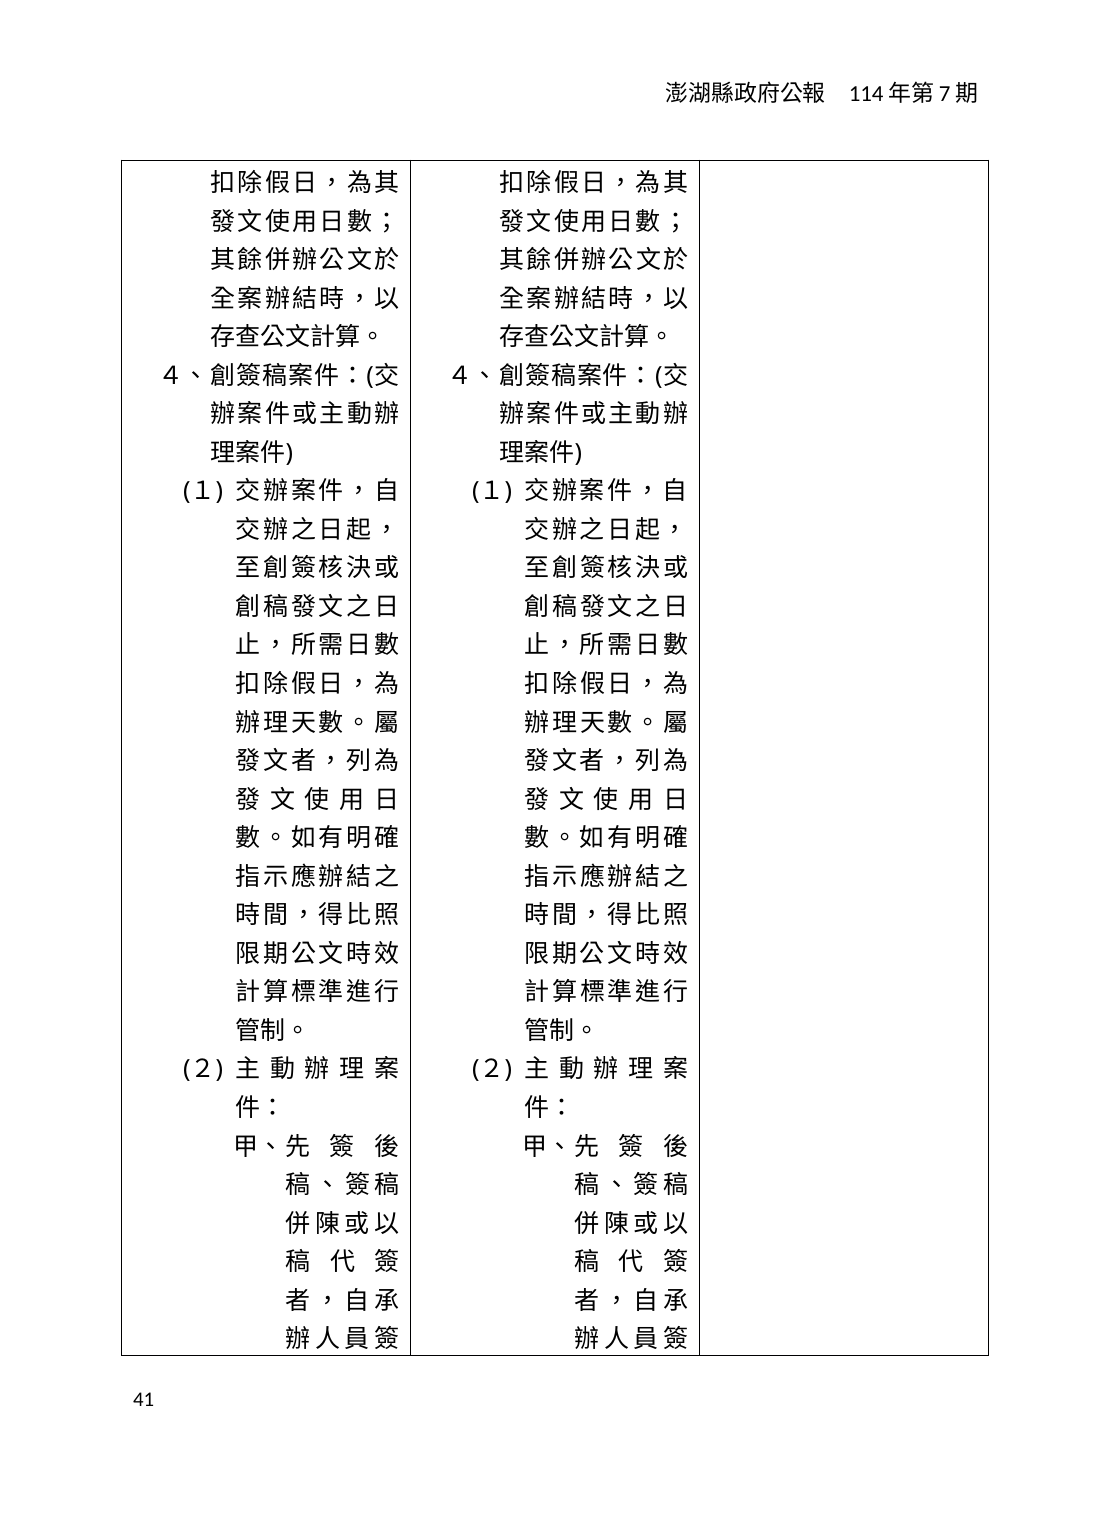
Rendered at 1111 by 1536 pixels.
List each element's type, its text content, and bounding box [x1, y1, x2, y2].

table_cell 扣除假日，為其發文使用日數；其餘併辦公文於全案辦結時，以存查公文計算。 ４、 創簽稿案件：(交辦案件或主動辦理案件) (１) 交辦案件，自交辦之日起，至創簽核決或創稿發文之日止，所需日數扣除假日，為辦理天數。屬發文者，列為發文使用日數。如有明確指示應辦結之時間，得比照限期公文時效計算標準進行管制。 (２) 主動辦理案件： 甲、 先簽後稿、簽稿併陳或以稿代簽者，自承辦人員簽 [122, 161, 410, 1355]
table_cell [700, 161, 988, 1355]
table_cell 扣除假日，為其發文使用日數；其餘併辦公文於全案辦結時，以存查公文計算。 ４、 創簽稿案件：(交辦案件或主動辦理案件) (１) 交辦案件，自交辦之日起，至創簽核決或創稿發文之日止，所需日數扣除假日，為辦理天數。屬發文者，列為發文使用日數。如有明確指示應辦結之時間，得比照限期公文時效計算標準進行管制。 (２) 主動辦理案件： 甲、 先簽後稿、簽稿併陳或以稿代簽者，自承辦人員簽 [411, 161, 699, 1355]
